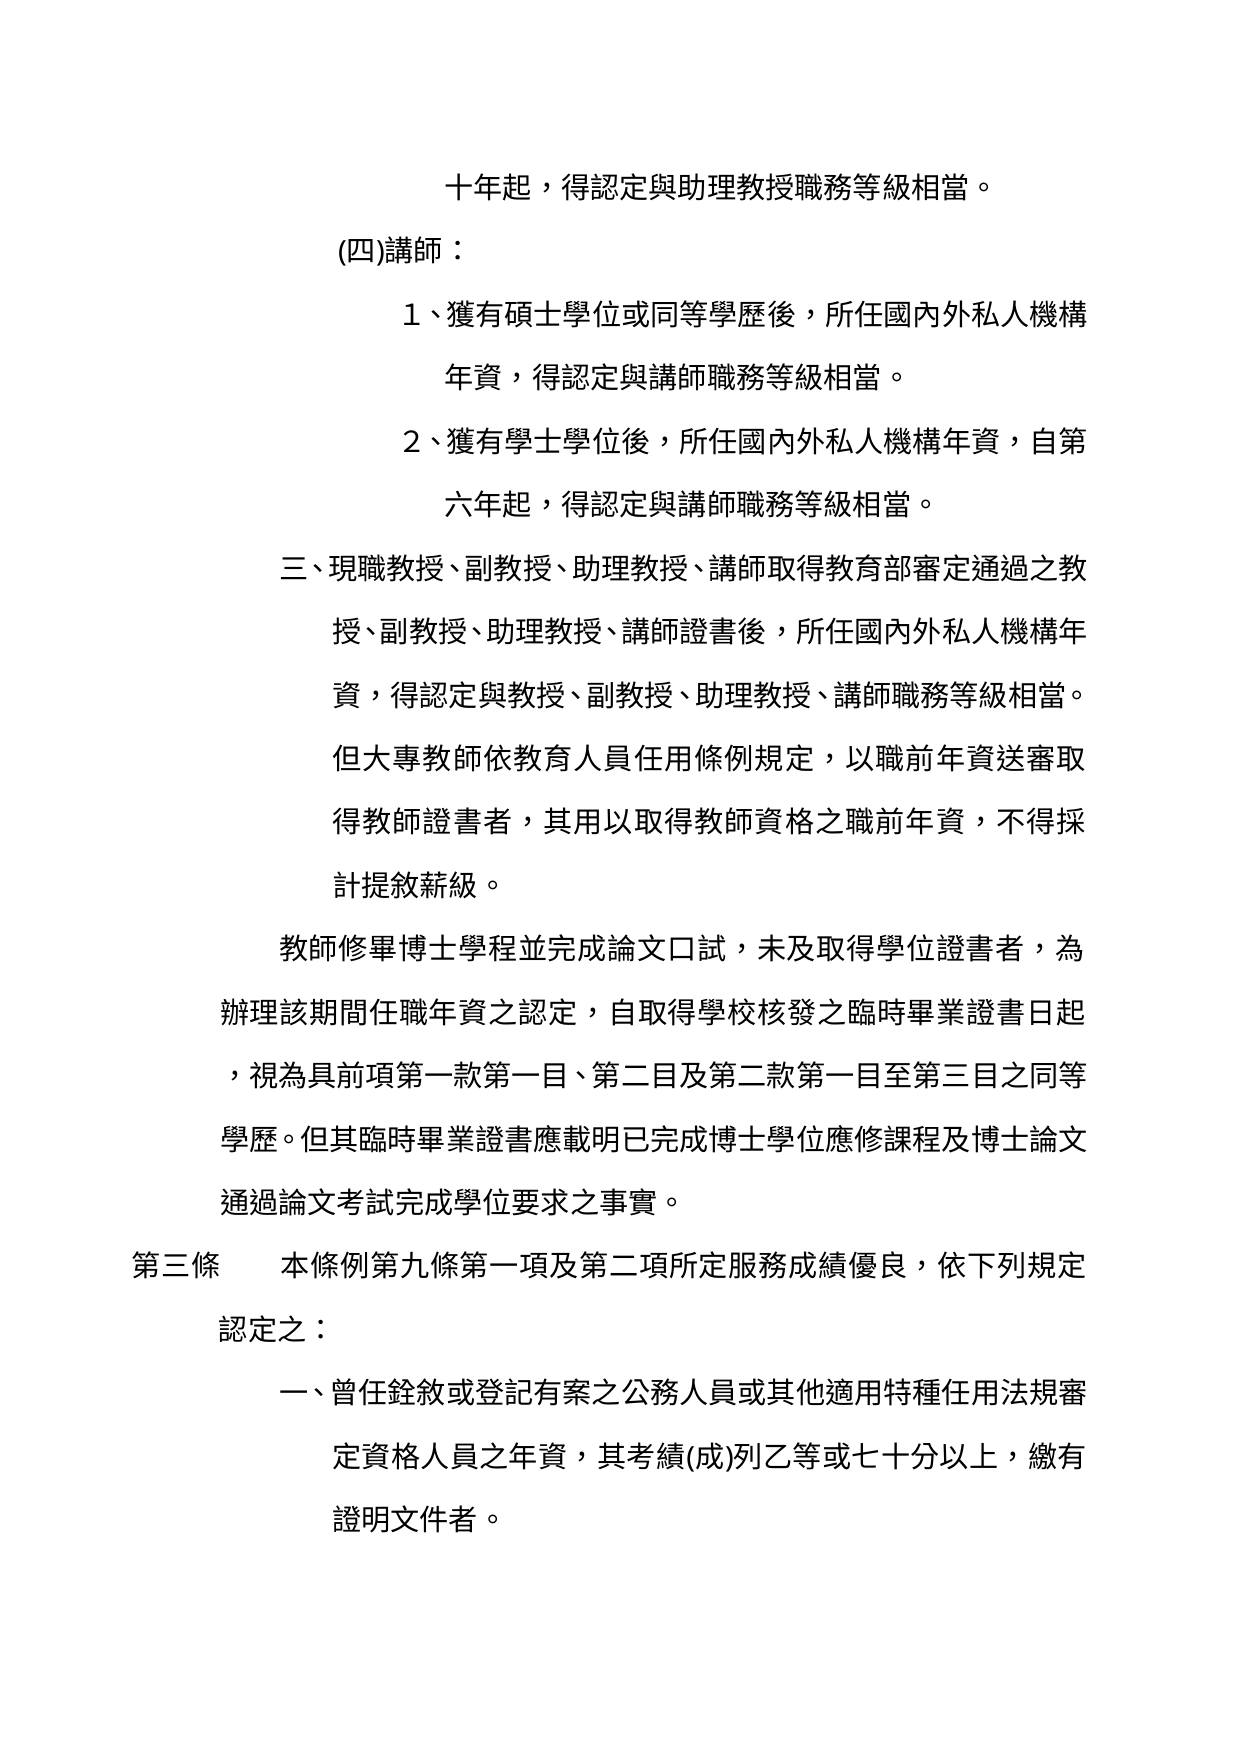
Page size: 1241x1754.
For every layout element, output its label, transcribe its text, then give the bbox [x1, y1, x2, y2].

text (四)講師： [338, 228, 1087, 270]
text 教師修畢博士學程並完成論文口試，未及取得學位證書者，為辦理該期間任職年資之認定，自取得學校核發之臨時畢業證書日起，視為具前項第一款第一目、第二目及第二款第一目至第三目之同等學歷。但其臨時畢業證書應載明已完成博士學位應修課程及博士論文通過論文考試完成學位要求之事實。 [220, 926, 1087, 1222]
text 一、曾任銓敘或登記有案之公務人員或其他適用特種任用法規審定資格人員之年資，其考績(成)列乙等或七十分以上，繳有證明文件者。 [279, 1370, 1087, 1539]
text 三、現職教授、副教授、助理教授、講師取得教育部審定通過之教授、副教授、助理教授、講師證書後，所任國內外私人機構年資，得認定與教授、副教授、助理教授、講師職務等級相當。但大專教師依教育人員任用條例規定，以職前年資送審取得教師證書者，其用以取得教師資格之職前年資，不得採計提敘薪級。 [279, 545, 1087, 905]
text 第三條 本條例第九條第一項及第二項所定服務成績優良，依下列規定認定之： [131, 1243, 1087, 1349]
text １、獲有碩士學位或同等學歷後，所任國內外私人機構年資，得認定與講師職務等級相當。 [397, 291, 1087, 397]
text 十年起，得認定與助理教授職務等級相當。 [397, 164, 1087, 207]
text ２、獲有學士學位後，所任國內外私人機構年資，自第六年起，得認定與講師職務等級相當。 [397, 418, 1087, 524]
